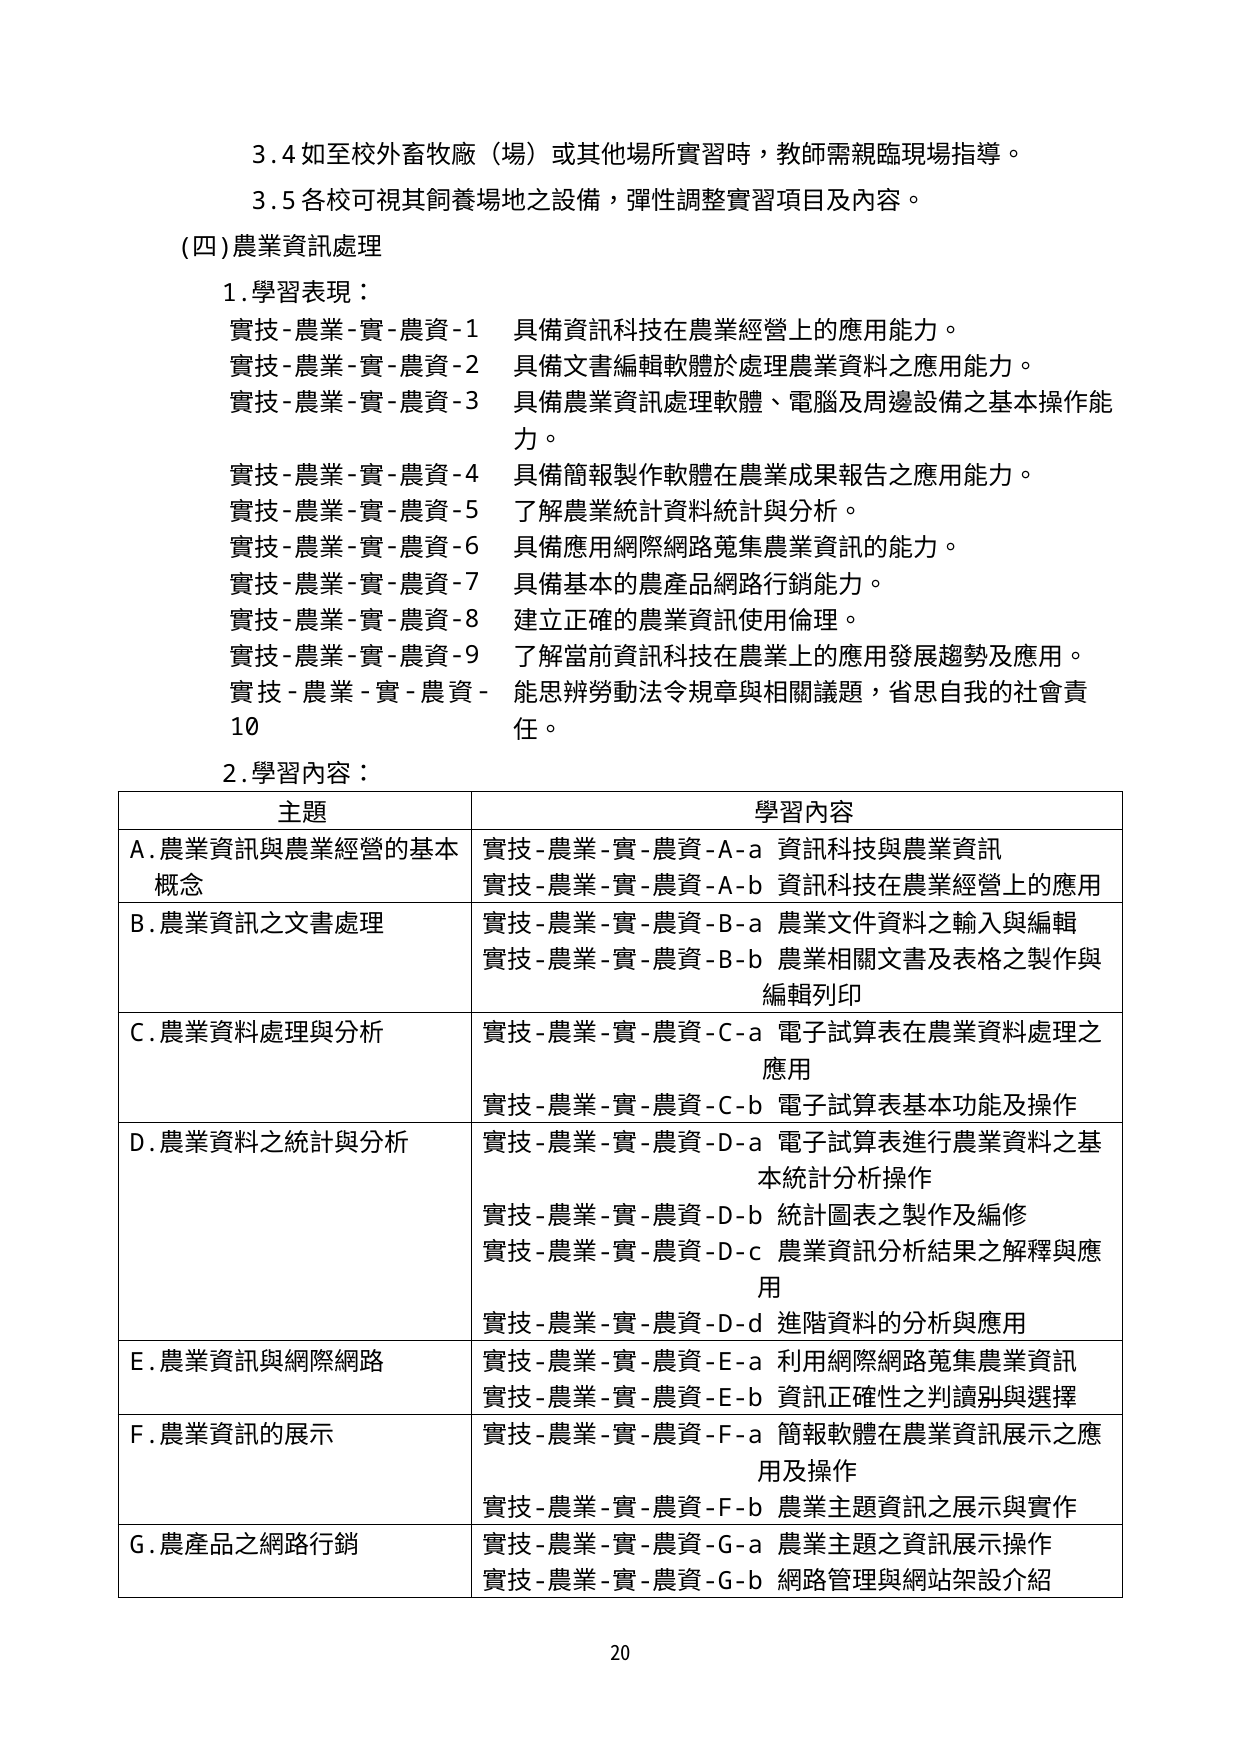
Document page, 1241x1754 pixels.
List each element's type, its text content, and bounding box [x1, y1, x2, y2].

text 3.5各校可視其飼養場地之設備，彈性調整實習項目及內容。 [226, 173, 1122, 219]
table_header 具備資訊科技在農業經營上的應用能力。 [502, 310, 1137, 347]
table_cell 了解當前資訊科技在農業上的應用發展趨勢及應用。 [502, 637, 1137, 673]
table_cell 具備文書編輯軟體於處理農業資料之應用能力。 [502, 347, 1137, 383]
table_cell 實技-農業-實-農資-8 [218, 600, 502, 637]
table_cell 實技-農業-實-農資-5 [218, 492, 502, 528]
table_cell B.農業資訊之文書處理 [119, 903, 471, 1012]
table_cell 實技-農業-實-農資-2 [218, 347, 502, 383]
table_cell F.農業資訊的展示 [119, 1415, 471, 1523]
table_cell 實技-農業-實-農資-G-a 農業主題之資訊展示操作 實技-農業-實-農資-G-b 網路管理與網站架設介紹 [472, 1525, 1122, 1597]
text (四)農業資訊處理 [177, 219, 1122, 264]
table_cell 具備簡報製作軟體在農業成果報告之應用能力。 [502, 455, 1137, 492]
text 1.學習表現： [222, 264, 1122, 310]
table_header 主題 [119, 792, 471, 828]
table_cell 實技-農業-實-農資-6 [218, 528, 502, 564]
table_cell 實技-農業-實-農資-7 [218, 564, 502, 600]
table_cell A.農業資訊與農業經營的基本概念 [119, 830, 471, 902]
table_cell 實技-農業-實-農資-F-a 簡報軟體在農業資訊展示之應用及操作 實技-農業-實-農資-F-b 農業主題資訊之展示與實作 [472, 1415, 1122, 1523]
table_cell E.農業資訊與網際網路 [119, 1341, 471, 1414]
table_cell 實技-農業-實-農資-10 [218, 673, 502, 745]
table_cell 具備應用網際網路蒐集農業資訊的能力。 [502, 528, 1137, 564]
table_cell C.農業資料處理與分析 [119, 1013, 471, 1122]
table_cell 實技-農業-實-農資-A-a 資訊科技與農業資訊 實技-農業-實-農資-A-b 資訊科技在農業經營上的應用 [472, 830, 1122, 902]
table_cell 實技-農業-實-農資-B-a 農業文件資料之輸入與編輯 實技-農業-實-農資-B-b 農業相關文書及表格之製作與編輯列印 [472, 903, 1122, 1012]
table_cell 實技-農業-實-農資-C-a 電子試算表在農業資料處理之應用 實技-農業-實-農資-C-b 電子試算表基本功能及操作 [472, 1013, 1122, 1122]
table_cell D.農業資料之統計與分析 [119, 1123, 471, 1340]
table_cell 實技-農業-實-農資-4 [218, 455, 502, 492]
table_cell 具備農業資訊處理軟體、電腦及周邊設備之基本操作能力。 [502, 383, 1137, 455]
table_header 學習內容 [472, 792, 1122, 828]
table_cell 實技-農業-實-農資-D-a 電子試算表進行農業資料之基本統計分析操作 實技-農業-實-農資-D-b 統計圖表之製作及編修 實技-農業-實-農資-D-c 農業資訊分析結果之解釋與應用 實技-農業-實-農資-D-d 進階資料的分析與應用 [472, 1123, 1122, 1340]
table_cell G.農產品之網路行銷 [119, 1525, 471, 1597]
table_cell 具備基本的農產品網路行銷能力。 [502, 564, 1137, 600]
table_header 實技-農業-實-農資-1 [218, 310, 502, 347]
table_cell 能思辨勞動法令規章與相關議題，省思自我的社會責任。 [502, 673, 1137, 745]
table_cell 建立正確的農業資訊使用倫理。 [502, 600, 1137, 637]
table_cell 實技-農業-實-農資-E-a 利用網際網路蒐集農業資訊 實技-農業-實-農資-E-b 資訊正確性之判讀別與選擇 [472, 1341, 1122, 1414]
table_cell 了解農業統計資料統計與分析。 [502, 492, 1137, 528]
table_cell 實技-農業-實-農資-9 [218, 637, 502, 673]
text 2.學習內容： [222, 745, 1122, 791]
table_cell 實技-農業-實-農資-3 [218, 383, 502, 455]
text 3.4如至校外畜牧廠（場）或其他場所實習時，教師需親臨現場指導。 [226, 127, 1122, 173]
